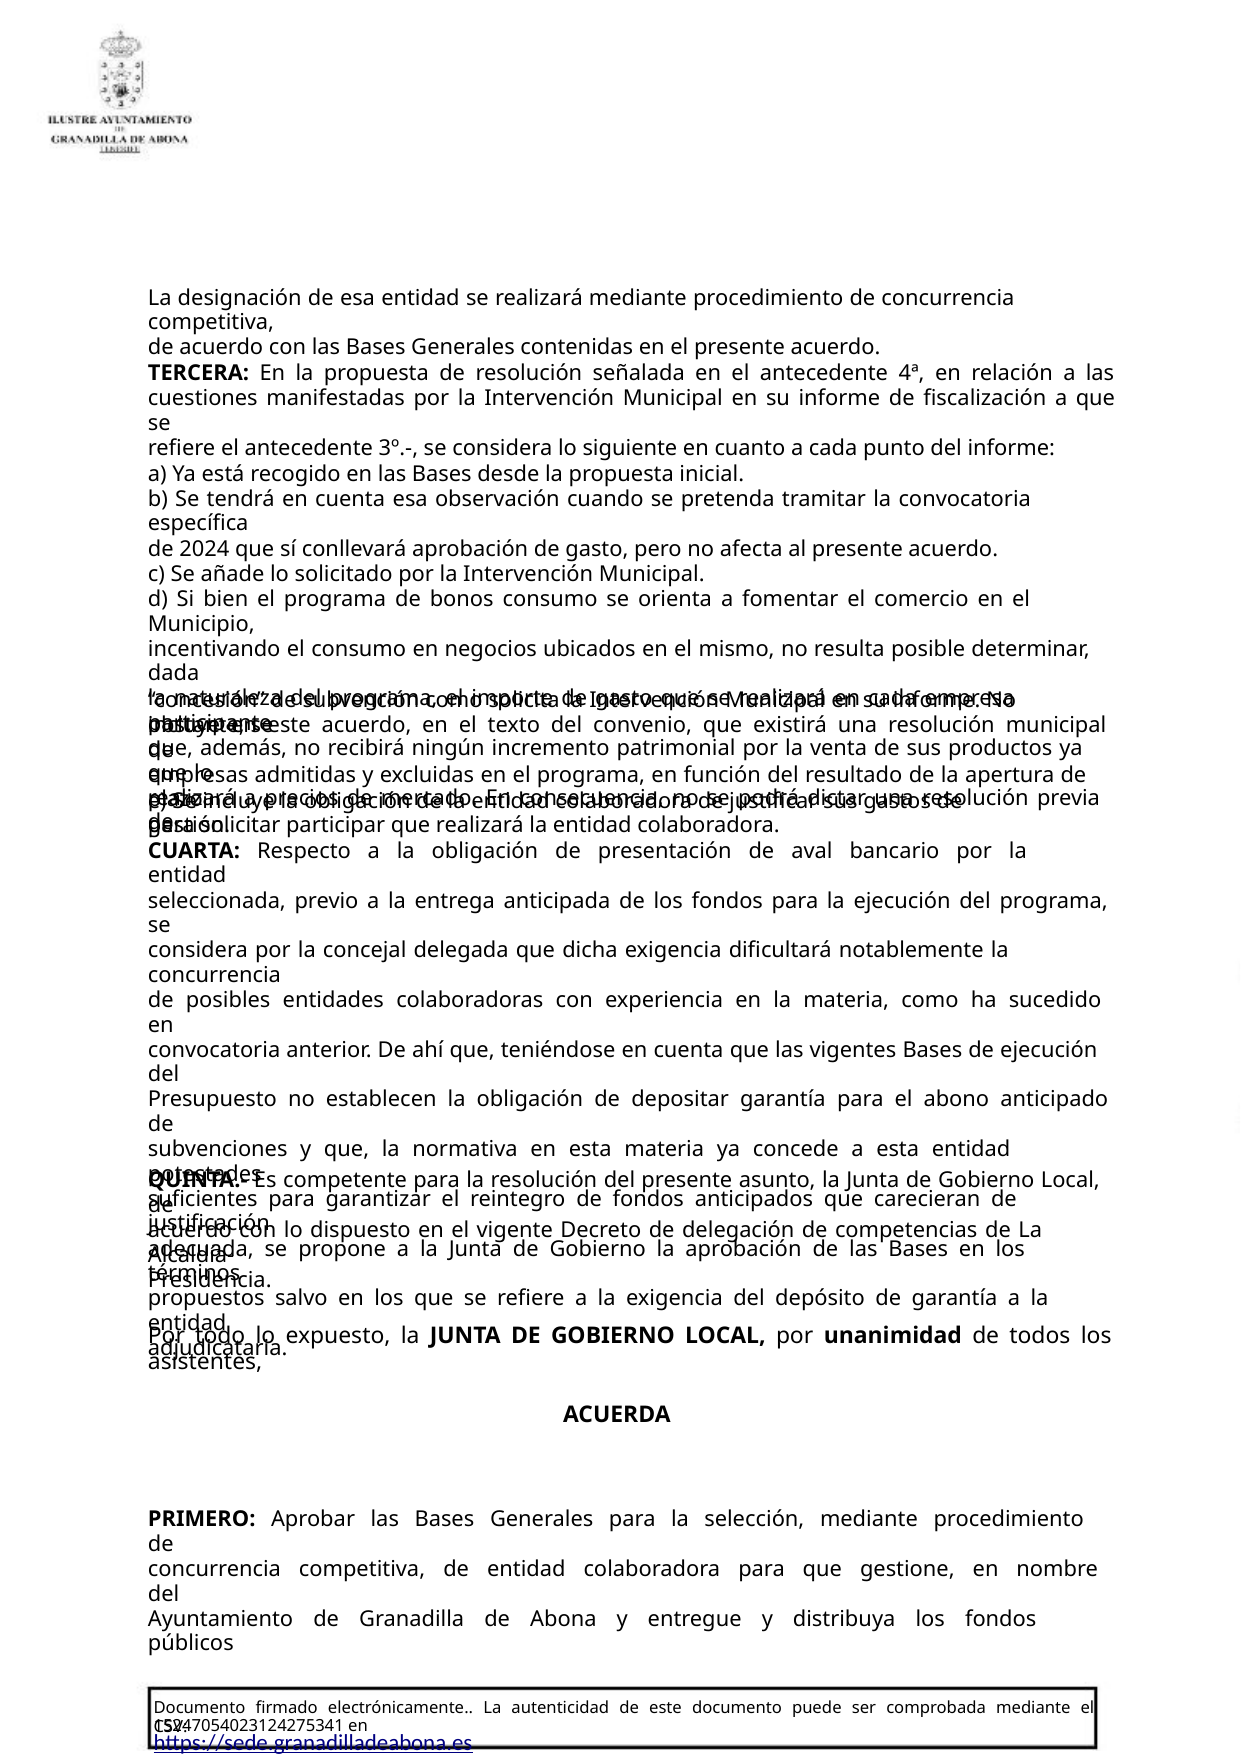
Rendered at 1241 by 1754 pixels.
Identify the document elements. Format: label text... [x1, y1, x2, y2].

text Presidencia. [148, 1268, 1117, 1292]
text refiere el antecedente 3º.-, se considera lo siguiente en cuanto a cada punto del informe: [148, 436, 1117, 460]
text CUARTA: Respecto a la obligación de presentación de aval bancario por la entidad [148, 839, 1117, 888]
text a) Ya está recogido en las Bases desde la propuesta inicial. [148, 462, 753, 486]
text Por todo lo expuesto, la JUNTA DE GOBIERNO LOCAL, por unanimidad de todos los [148, 1323, 1117, 1348]
text QUINTA.- Es competente para la resolución del presente asunto, la Junta de Gobierno Local, de [148, 1168, 1117, 1217]
text incentivando el consumo en negocios ubicados en el mismo, no resulta posible determinar, dada [148, 637, 1117, 686]
text convocatoria anterior. De ahí que, teniéndose en cuenta que las vigentes Bases de ejecución del [148, 1038, 1117, 1087]
text Presupuesto no establecen la obligación de depositar garantía para el abono anticipado de [148, 1087, 1117, 1136]
text empresas admitidas y excluidas en el programa, en función del resultado de la apertura de plazo [148, 763, 1117, 812]
text Documento firmado electrónicamente.. La autenticidad de este documento puede ser comprobada mediante el CSV: [153, 1699, 1113, 1736]
text de acuerdo con las Bases Generales contenidas en el presente acuerdo. [148, 335, 1117, 360]
text acuerdo con lo dispuesto en el vigente Decreto de delegación de competencias de La Alcaldía- [148, 1218, 1117, 1267]
text PRIMERO: Aprobar las Bases Generales para la selección, mediante procedimiento de [148, 1507, 1117, 1556]
text Ayuntamiento de Granadilla de Abona y entregue y distribuya los fondos públicos [148, 1607, 1117, 1656]
text de 2024 que sí conllevará aprobación de gasto, pero no afecta al presente acuerdo. [148, 536, 1117, 561]
text c) Se añade lo solicitado por la Intervención Municipal. [148, 562, 1117, 586]
text propuestos salvo en los que se refiere a la exigencia del depósito de garantía a la entidad [148, 1292, 1117, 1323]
text para solicitar participar que realizará la entidad colaboradora. [1032, 812, 1117, 837]
text cuestiones manifestadas por la Intervención Municipal en su informe de fiscalización a que se [148, 386, 1117, 435]
text seleccionada, previo a la entrega anticipada de los fondos para la ejecución del programa, se [148, 888, 1117, 937]
text e) Se incluye la obligación de la entidad colaboradora de justificar sus gastos de gestión. [148, 788, 1032, 837]
text considera por la concejal delegada que dicha exigencia dificultará notablemente la concurrencia [148, 938, 1117, 987]
text La designación de esa entidad se realizará mediante procedimiento de concurrencia competitiva, [148, 286, 1117, 334]
text b) Se tendrá en cuenta esa observación cuando se pretenda tramitar la convocatoria específica [148, 487, 1117, 536]
text ACUERDA [563, 1402, 694, 1427]
text 15247054023124275341 en https://sede.granadilladeabona.es [153, 1717, 642, 1754]
text d) Si bien el programa de bonos consumo se orienta a fomentar el comercio en el Municipio, [148, 587, 1117, 636]
text de posibles entidades colaboradoras con experiencia en la materia, como ha sucedido en [148, 988, 1117, 1037]
text asistentes, [148, 1349, 1117, 1375]
text “concesión” de subvención como solicita la Intervención Municipal en su informe. No obstante, se [148, 688, 1117, 713]
text incluye en este acuerdo, en el texto del convenio, que existirá una resolución municipal de [148, 713, 1117, 762]
text subvenciones y que, la normativa en esta materia ya concede a esta entidad potestades [148, 1137, 1117, 1168]
text TERCERA: En la propuesta de resolución señalada en el antecedente 4ª, en relación a las [148, 361, 1117, 385]
text concurrencia competitiva, de entidad colaboradora para que gestione, en nombre del [148, 1557, 1117, 1606]
